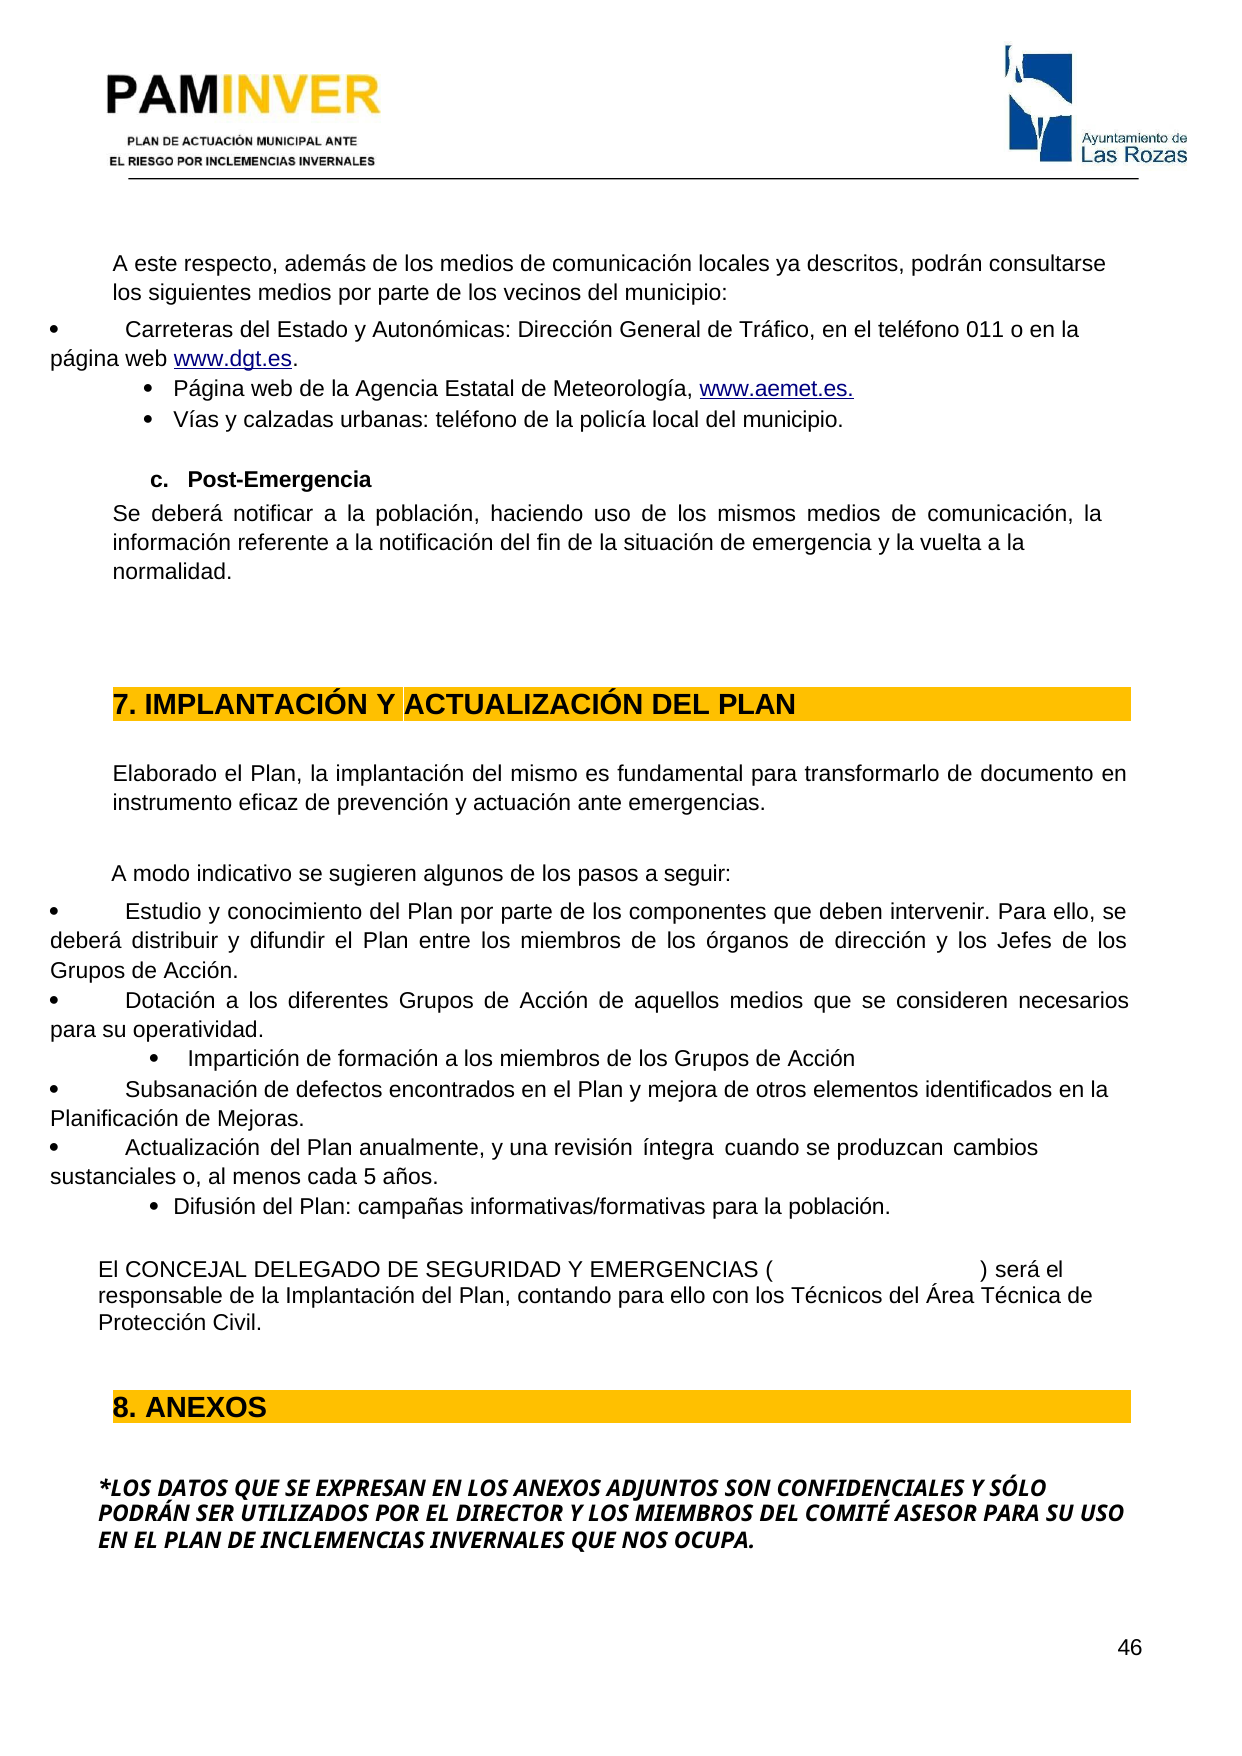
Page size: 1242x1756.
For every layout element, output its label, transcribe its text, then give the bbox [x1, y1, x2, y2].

list Estudio y conocimiento del Plan por parte de los componentes que deben intervenir. Para ello, se deberá distribuir y difundir el Plan entre los miembros de los órganos de dirección y los Jefes de los Grupos de Acción. [50, 898, 1129, 983]
text responsable de la Implantación del Plan, contando para ello con los Técnicos del Área Técnica de Protección Civil. [98, 1282, 1132, 1335]
text será el [988, 1256, 1217, 1282]
text Se deberá notificar a la población, haciendo uso de los mismos medios de comunicación, la información referente a la notificación del fin de la situación de emergencia y la vuelta a la normalidad. [112, 500, 1132, 584]
list Carreteras del Estado y Autonómicas: Dirección General de Tráfico, en el teléfono 011 o en la página web www.dgt.es. [50, 316, 1125, 372]
list Actualización del Plan anualmente, y una revisión íntegra cuando se produzcan cambios sustanciales o, al menos cada 5 años. [50, 1134, 1126, 1189]
list IMPLANTACIÓN Y ACTUALIZACIÓN DEL PLAN [144, 687, 1217, 721]
text ) [773, 1256, 988, 1282]
text A este respecto, además de los medios de comunicación locales ya descritos, podrán consultarse los siguientes medios por parte de los vecinos del municipio: [112, 250, 1132, 305]
list Difusión del Plan: campañas informativas/formativas para la población. [150, 1193, 1217, 1219]
list Post-Emergencia [150, 466, 1217, 493]
text Elaborado el Plan, la implantación del mismo es fundamental para transformarlo de documento en instrumento eficaz de prevención y actuación ante emergencias. [112, 759, 1128, 815]
text A modo indicativo se sugieren algunos de los pasos a seguir: [111, 859, 1217, 886]
list Impartición de formación a los miembros de los Grupos de Acción [150, 1044, 1217, 1071]
list Página web de la Agencia Estatal de Meteorología, www.aemet.es. [144, 374, 1217, 402]
list Dotación a los diferentes Grupos de Acción de aquellos medios que se consideren necesarios para su operatividad. [50, 987, 1130, 1042]
list Vías y calzadas urbanas: teléfono de la policía local del municipio. [144, 406, 1217, 433]
list Subsanación de defectos encontrados en el Plan y mejora de otros elementos identificados en la Planificación de Mejoras. [50, 1076, 1124, 1131]
list ANEXOS [112, 1389, 1217, 1423]
text *LOS DATOS QUE SE EXPRESAN EN LOS ANEXOS ADJUNTOS SON CONFIDENCIALES Y SÓLO PODRÁN SER UTILIZADOS POR EL DIRECTOR Y LOS MIEMBROS DEL COMITÉ ASESOR PARA SU USO EN EL PLAN DE INCLEMENCIAS INVERNALES QUE NOS OCUPA. [98, 1476, 1132, 1555]
text El CONCEJAL DELEGADO DE SEGURIDAD Y EMERGENCIAS ( [98, 1256, 773, 1282]
